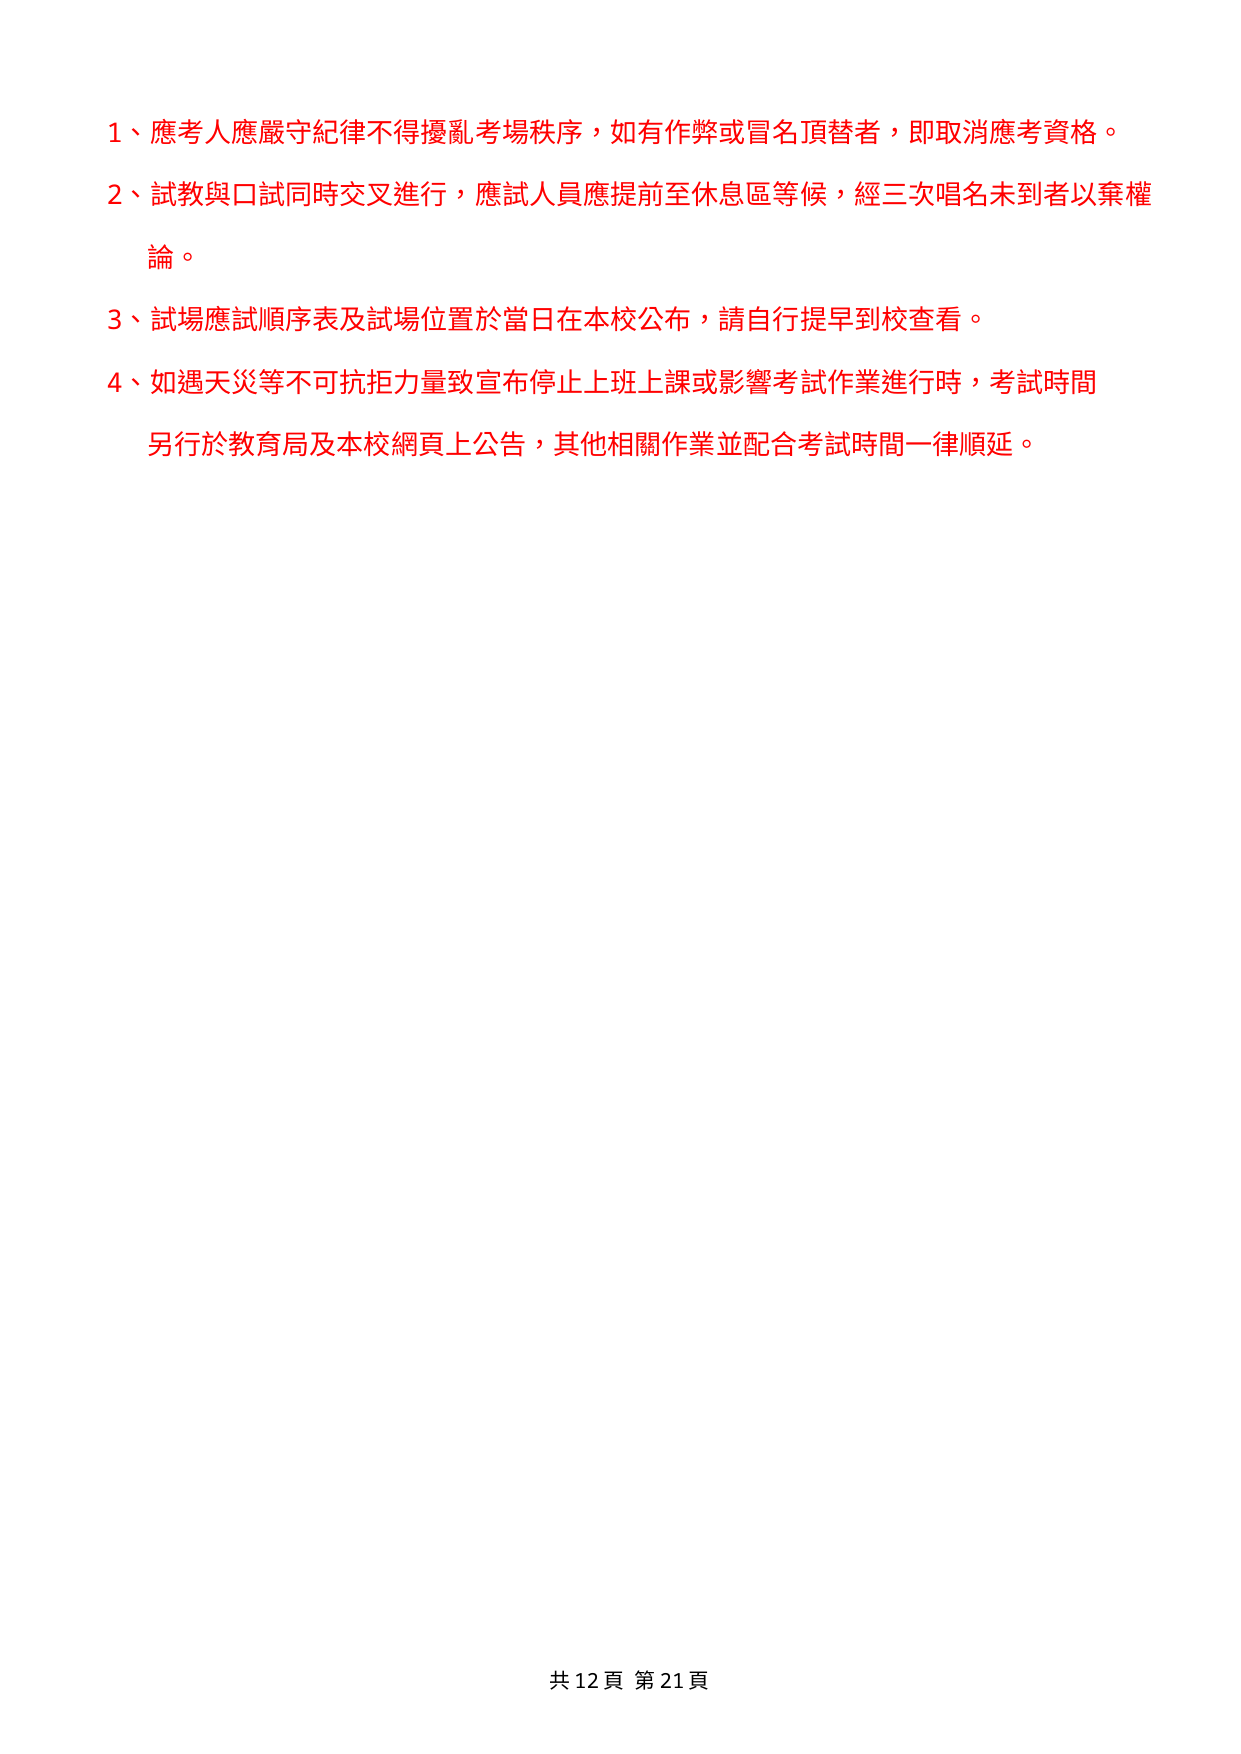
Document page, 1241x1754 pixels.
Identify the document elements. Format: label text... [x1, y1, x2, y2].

text 3、試場應試順序表及試場位置於當日在本校公布，請自行提早到校查看。 [106, 276, 1152, 338]
text 2、試教與口試同時交叉進行，應試人員應提前至休息區等候，經三次唱名未到者以棄權論。 [106, 151, 1152, 276]
text 1、應考人應嚴守紀律不得擾亂考場秩序，如有作弊或冒名頂替者，即取消應考資格。 [106, 88, 1152, 151]
text 4、如遇天災等不可抗拒力量致宣布停止上班上課或影響考試作業進行時，考試時間 另行於教育局及本校網頁上公告，其他相關作業並配合考試時間一律順延。 [106, 338, 1152, 463]
